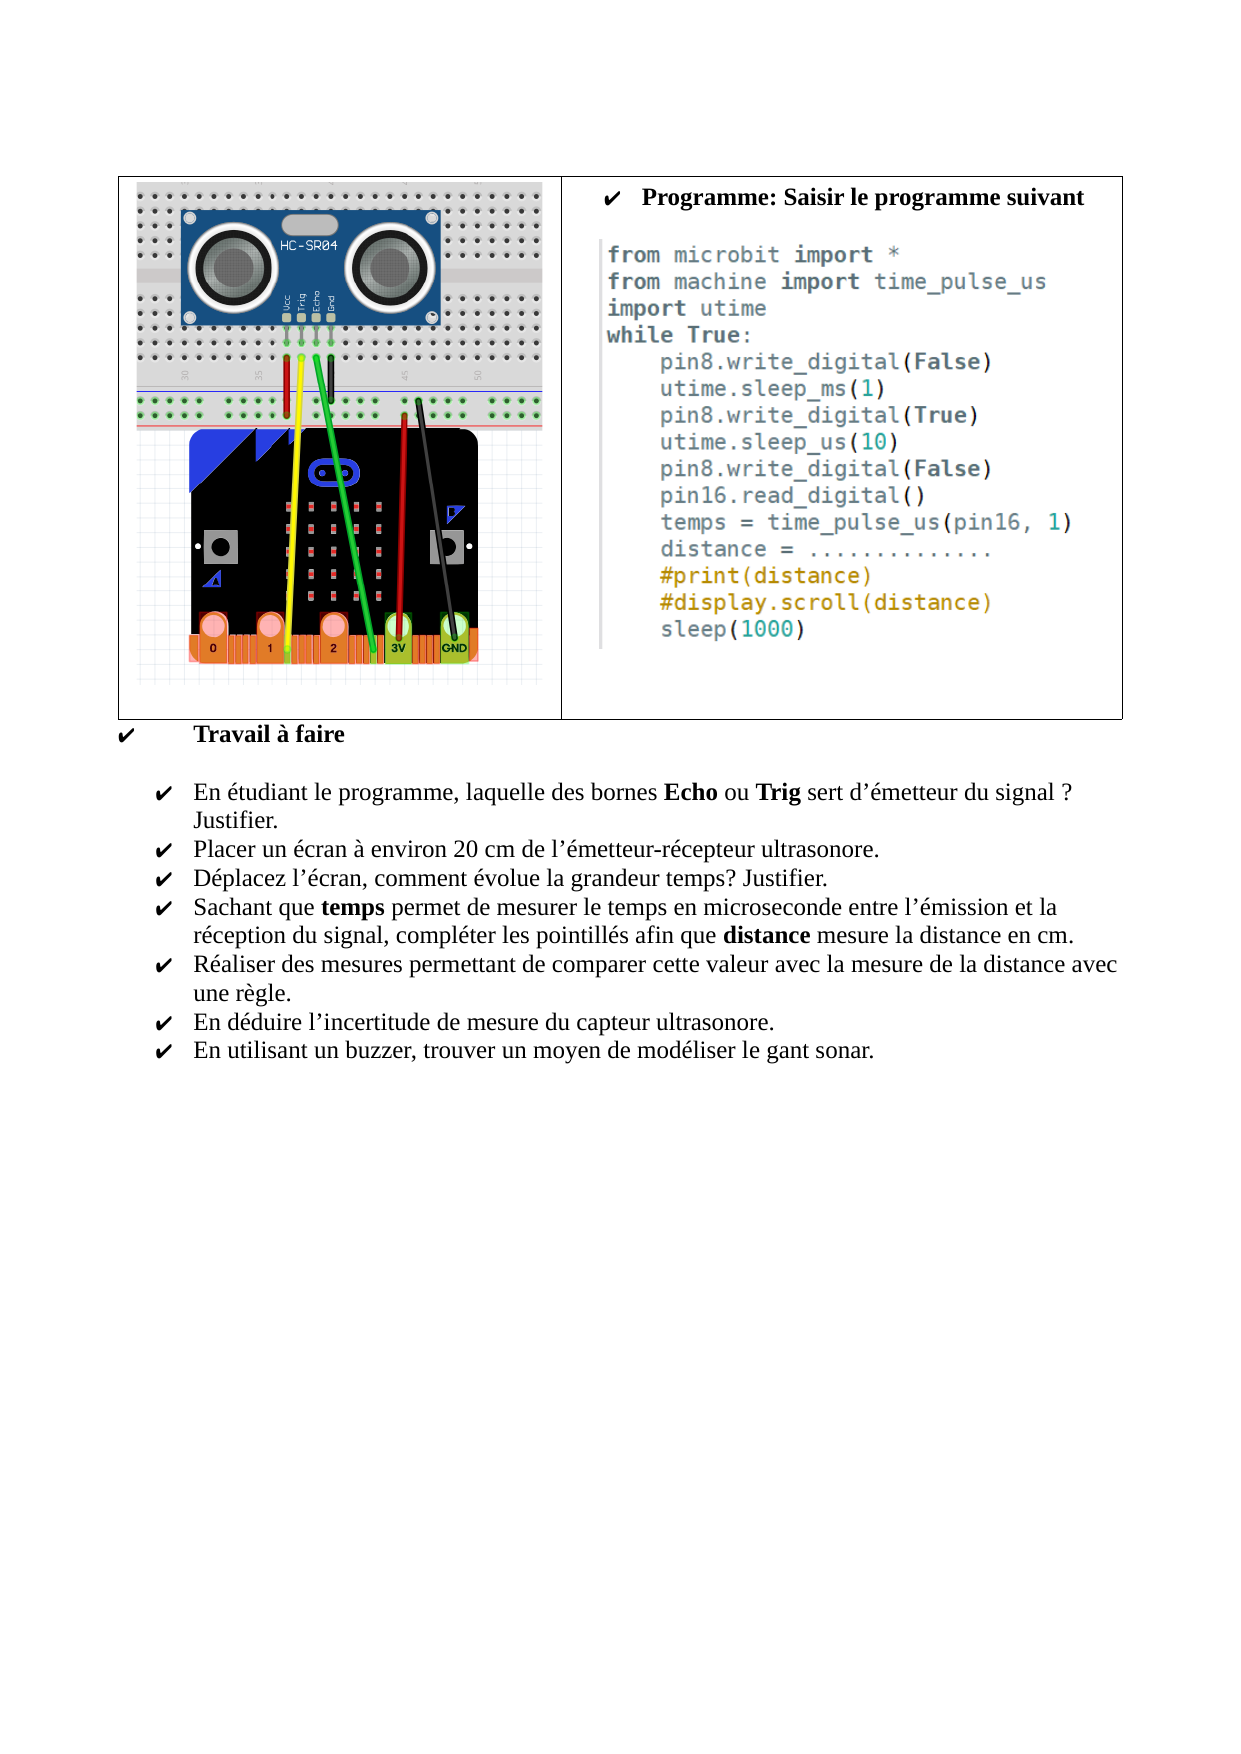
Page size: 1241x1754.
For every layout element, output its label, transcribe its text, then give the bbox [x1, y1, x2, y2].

picture [599, 239, 1084, 649]
list En étudiant le programme, laquelle des bornes Echo ou Trig sert d’émetteur du signal ? Justifier. [156, 777, 1122, 834]
picture [136, 182, 543, 685]
list Travail à faire [118, 720, 1122, 748]
list Sachant que temps permet de mesurer le temps en microseconde entre l’émission et la réception du signal, compléter les pointillés afin que distance mesure la distance en cm. [156, 892, 1122, 949]
list En déduire l’incertitude de mesure du capteur ultrasonore. [156, 1007, 1122, 1036]
list Réaliser des mesures permettant de comparer cette valeur avec la mesure de la distance avec une règle. [156, 949, 1122, 1007]
list En utilisant un buzzer, trouver un moyen de modéliser le gant sonar. [156, 1036, 1122, 1064]
table_cell Programme: Saisir le programme suivant [562, 177, 1122, 719]
list Placer un écran à environ 20 cm de l’émetteur-récepteur ultrasonore. [156, 834, 1122, 863]
list Déplacez l’écran, comment évolue la grandeur temps? Justifier. [156, 863, 1122, 892]
table_cell [119, 177, 561, 719]
